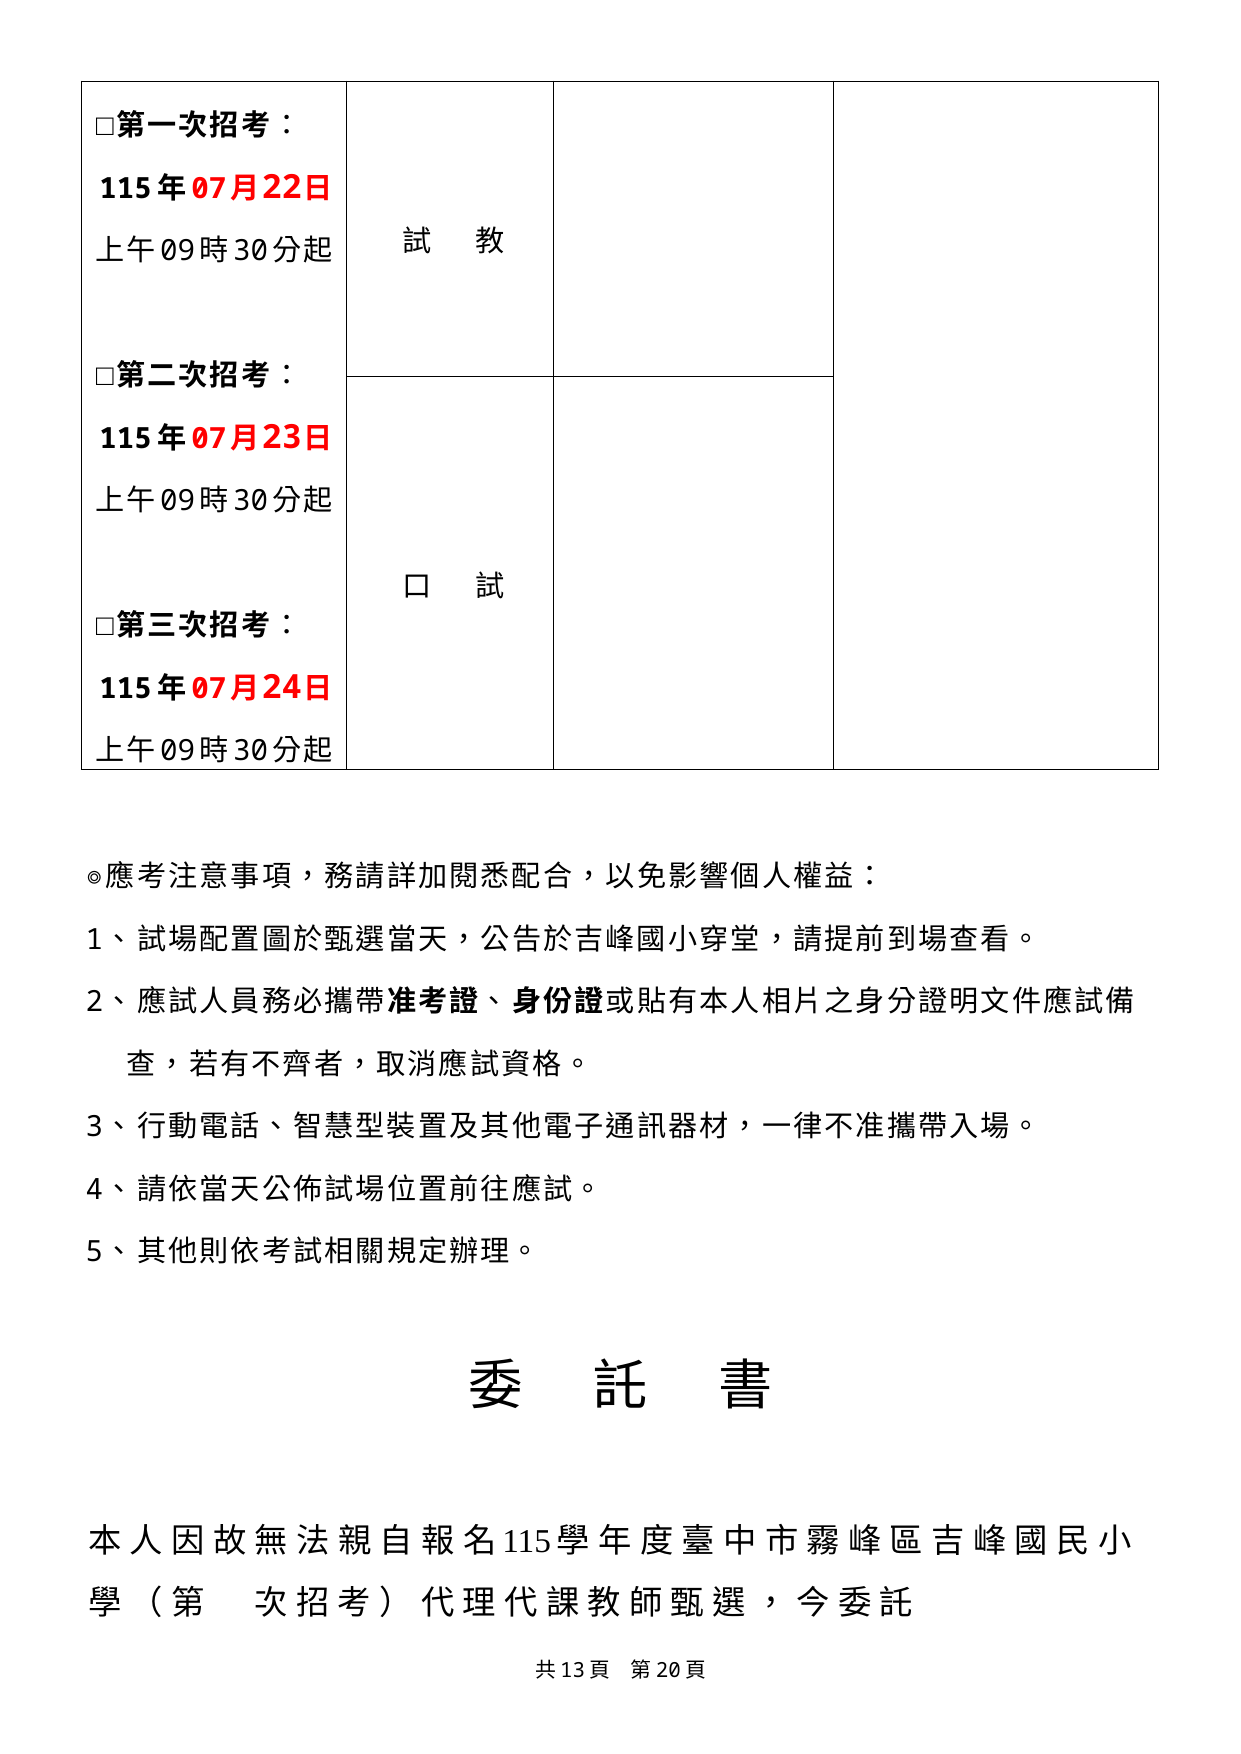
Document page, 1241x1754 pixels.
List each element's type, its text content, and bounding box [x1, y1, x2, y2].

text 1、試場配置圖於甄選當天，公告於吉峰國小穿堂，請提前到場查看。 [84, 895, 1157, 958]
text 2、應試人員務必攜帶准考證、身份證或貼有本人相片之身分證明文件應試備查，若有不齊者，取消應試資格。 [84, 958, 1157, 1083]
text 本人因故無法親自報名115學年度臺中市霧峰區吉峰國民小學（第 次招考）代理代課教師甄選，今委託 [84, 1496, 1157, 1621]
table_cell 口 試 [347, 377, 553, 769]
text 委 託 書 [84, 1308, 1157, 1433]
text 5、其他則依考試相關規定辦理。 [84, 1208, 1157, 1270]
table_cell 試 教 [347, 82, 553, 376]
table_cell [554, 82, 833, 376]
text 4、請依當天公佈試場位置前往應試。 [84, 1145, 1157, 1208]
table_cell □第一次招考：115年07月22日 上午09時30分起 □第二次招考：115年07月23日 上午09時30分起 □第三次招考：115年07月24日 上午09時30分起 [82, 82, 346, 769]
text 3、行動電話、智慧型裝置及其他電子通訊器材，一律不准攜帶入場。 [84, 1083, 1157, 1145]
text ◎應考注意事項，務請詳加閱悉配合，以免影響個人權益： [84, 833, 1157, 895]
table_cell [834, 82, 1158, 769]
table_cell [554, 377, 833, 769]
